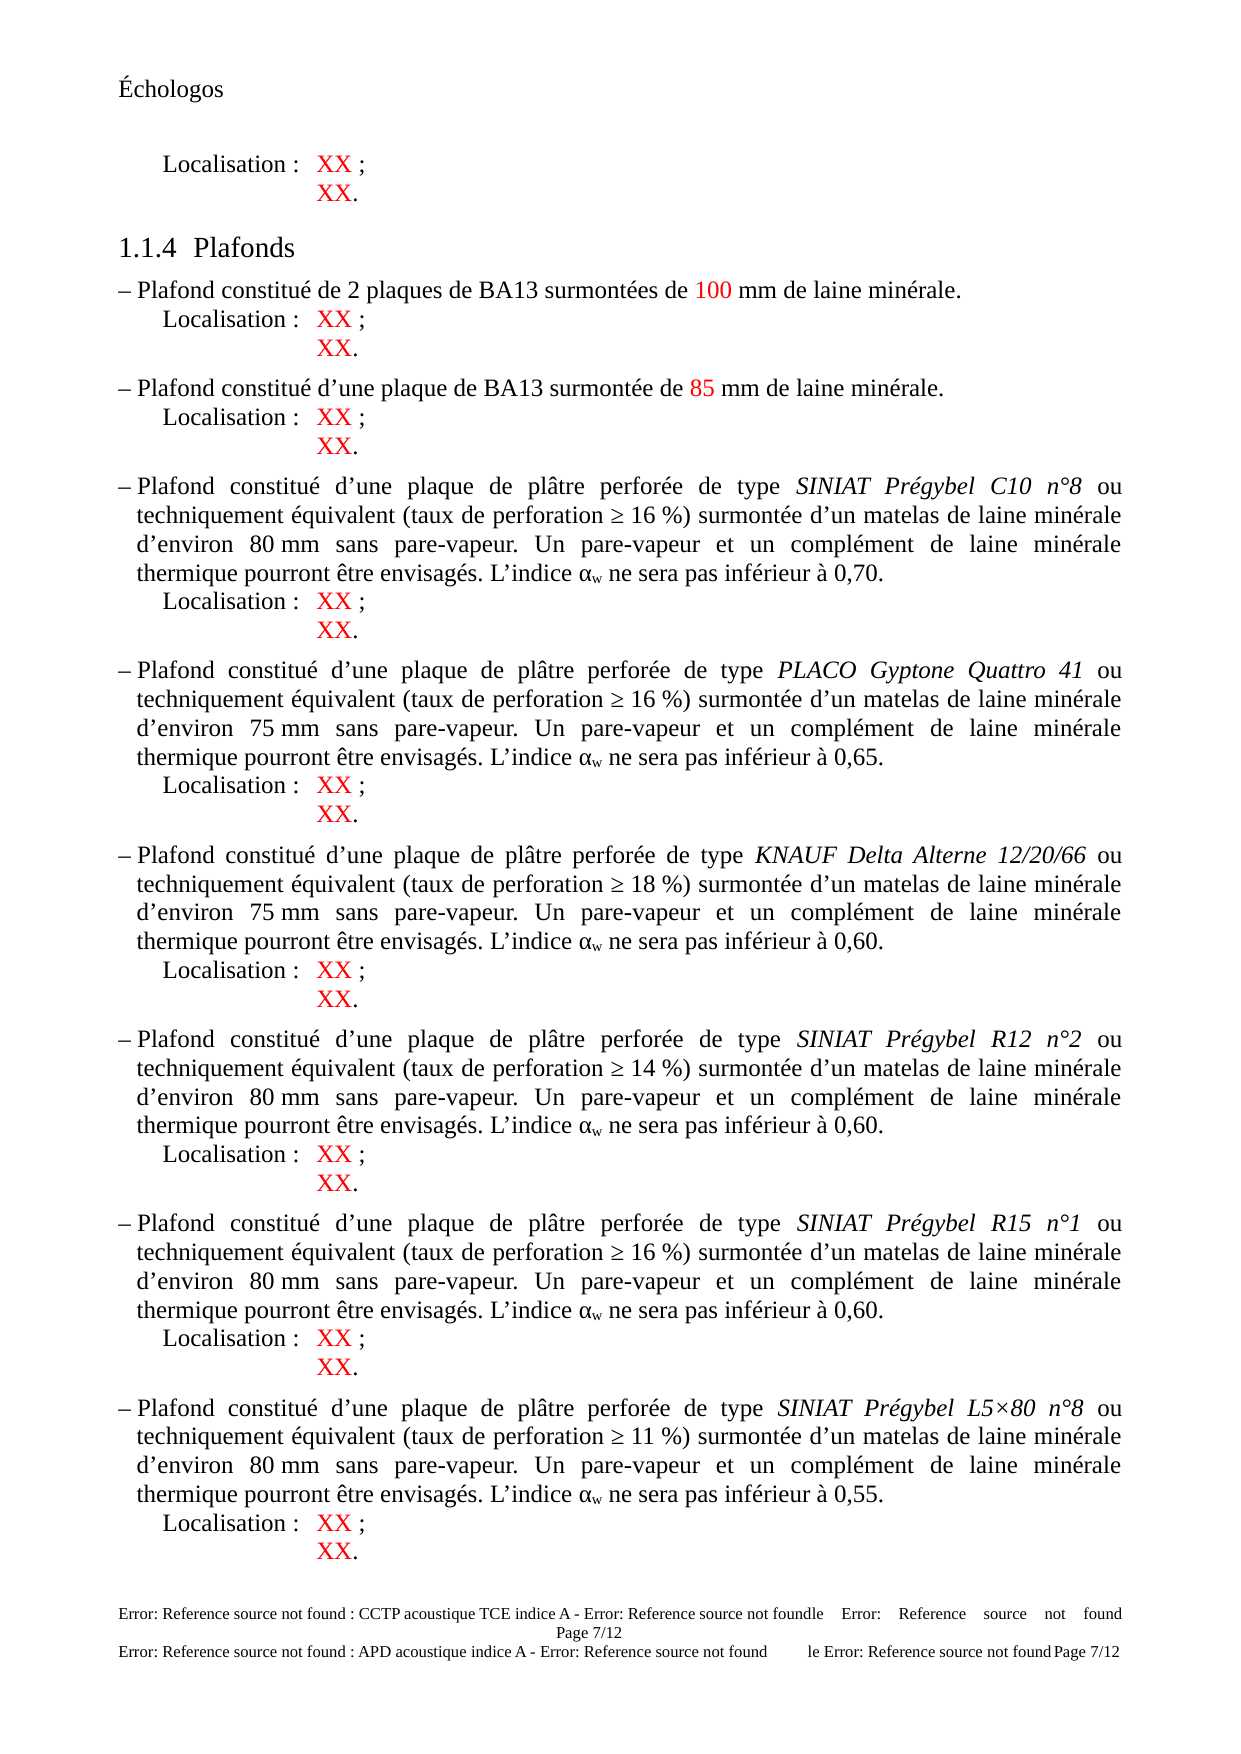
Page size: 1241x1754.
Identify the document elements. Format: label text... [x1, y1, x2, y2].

text – Plafond constitué de 2 plaques de BA13 surmontées de 100 mm de laine minérale. [118, 275, 1122, 304]
text – Plafond constitué d’une plaque de BA13 surmontée de 85 mm de laine minérale. [118, 373, 1122, 402]
text Localisation : XX ; [162, 1323, 1122, 1352]
text Localisation : XX ; [162, 586, 1122, 615]
text – Plafond constitué d’une plaque de plâtre perforée de type PLACO Gyptone Quattro 41 ou techniquement équivalent (taux de perforation ≥ 16 %) surmontée d’un matelas de laine minérale d’environ 75 mm sans pare-vapeur. Un pare-vapeur et un complément de laine minérale thermique pourront être envisagés. L’indice αw ne sera pas inférieur à 0,65. [118, 656, 1122, 771]
text XX. [162, 984, 1122, 1012]
text Localisation : XX ; [162, 1139, 1122, 1168]
text XX. [162, 799, 1122, 828]
text XX. [162, 615, 1122, 644]
subtitle Plafonds [118, 230, 1122, 263]
text – Plafond constitué d’une plaque de plâtre perforée de type SINIAT Prégybel R12 n°2 ou techniquement équivalent (taux de perforation ≥ 14 %) surmontée d’un matelas de laine minérale d’environ 80 mm sans pare-vapeur. Un pare-vapeur et un complément de laine minérale thermique pourront être envisagés. L’indice αw ne sera pas inférieur à 0,60. [118, 1024, 1122, 1139]
text Localisation : XX ; [162, 402, 1122, 431]
text – Plafond constitué d’une plaque de plâtre perforée de type SINIAT Prégybel R15 n°1 ou techniquement équivalent (taux de perforation ≥ 16 %) surmontée d’un matelas de laine minérale d’environ 80 mm sans pare-vapeur. Un pare-vapeur et un complément de laine minérale thermique pourront être envisagés. L’indice αw ne sera pas inférieur à 0,60. [118, 1208, 1122, 1323]
text XX. [162, 1168, 1122, 1197]
text XX. [162, 431, 1122, 459]
text Localisation : XX ; [162, 955, 1122, 984]
text Localisation : XX ; [162, 1508, 1122, 1536]
text – Plafond constitué d’une plaque de plâtre perforée de type KNAUF Delta Alterne 12/20/66 ou techniquement équivalent (taux de perforation ≥ 18 %) surmontée d’un matelas de laine minérale d’environ 75 mm sans pare-vapeur. Un pare-vapeur et un complément de laine minérale thermique pourront être envisagés. L’indice αw ne sera pas inférieur à 0,60. [118, 840, 1122, 955]
text Localisation : XX ; [162, 149, 1122, 178]
text XX. [162, 1352, 1122, 1381]
text Localisation : XX ; [162, 771, 1122, 799]
text – Plafond constitué d’une plaque de plâtre perforée de type SINIAT Prégybel L5×80 n°8 ou techniquement équivalent (taux de perforation ≥ 11 %) surmontée d’un matelas de laine minérale d’environ 80 mm sans pare-vapeur. Un pare-vapeur et un complément de laine minérale thermique pourront être envisagés. L’indice αw ne sera pas inférieur à 0,55. [118, 1393, 1122, 1508]
text XX. [162, 1536, 1122, 1565]
text XX. [162, 178, 1122, 206]
text Localisation : XX ; [162, 304, 1122, 333]
text XX. [162, 333, 1122, 362]
text – Plafond constitué d’une plaque de plâtre perforée de type SINIAT Prégybel C10 n°8 ou techniquement équivalent (taux de perforation ≥ 16 %) surmontée d’un matelas de laine minérale d’environ 80 mm sans pare-vapeur. Un pare-vapeur et un complément de laine minérale thermique pourront être envisagés. L’indice αw ne sera pas inférieur à 0,70. [118, 471, 1122, 586]
